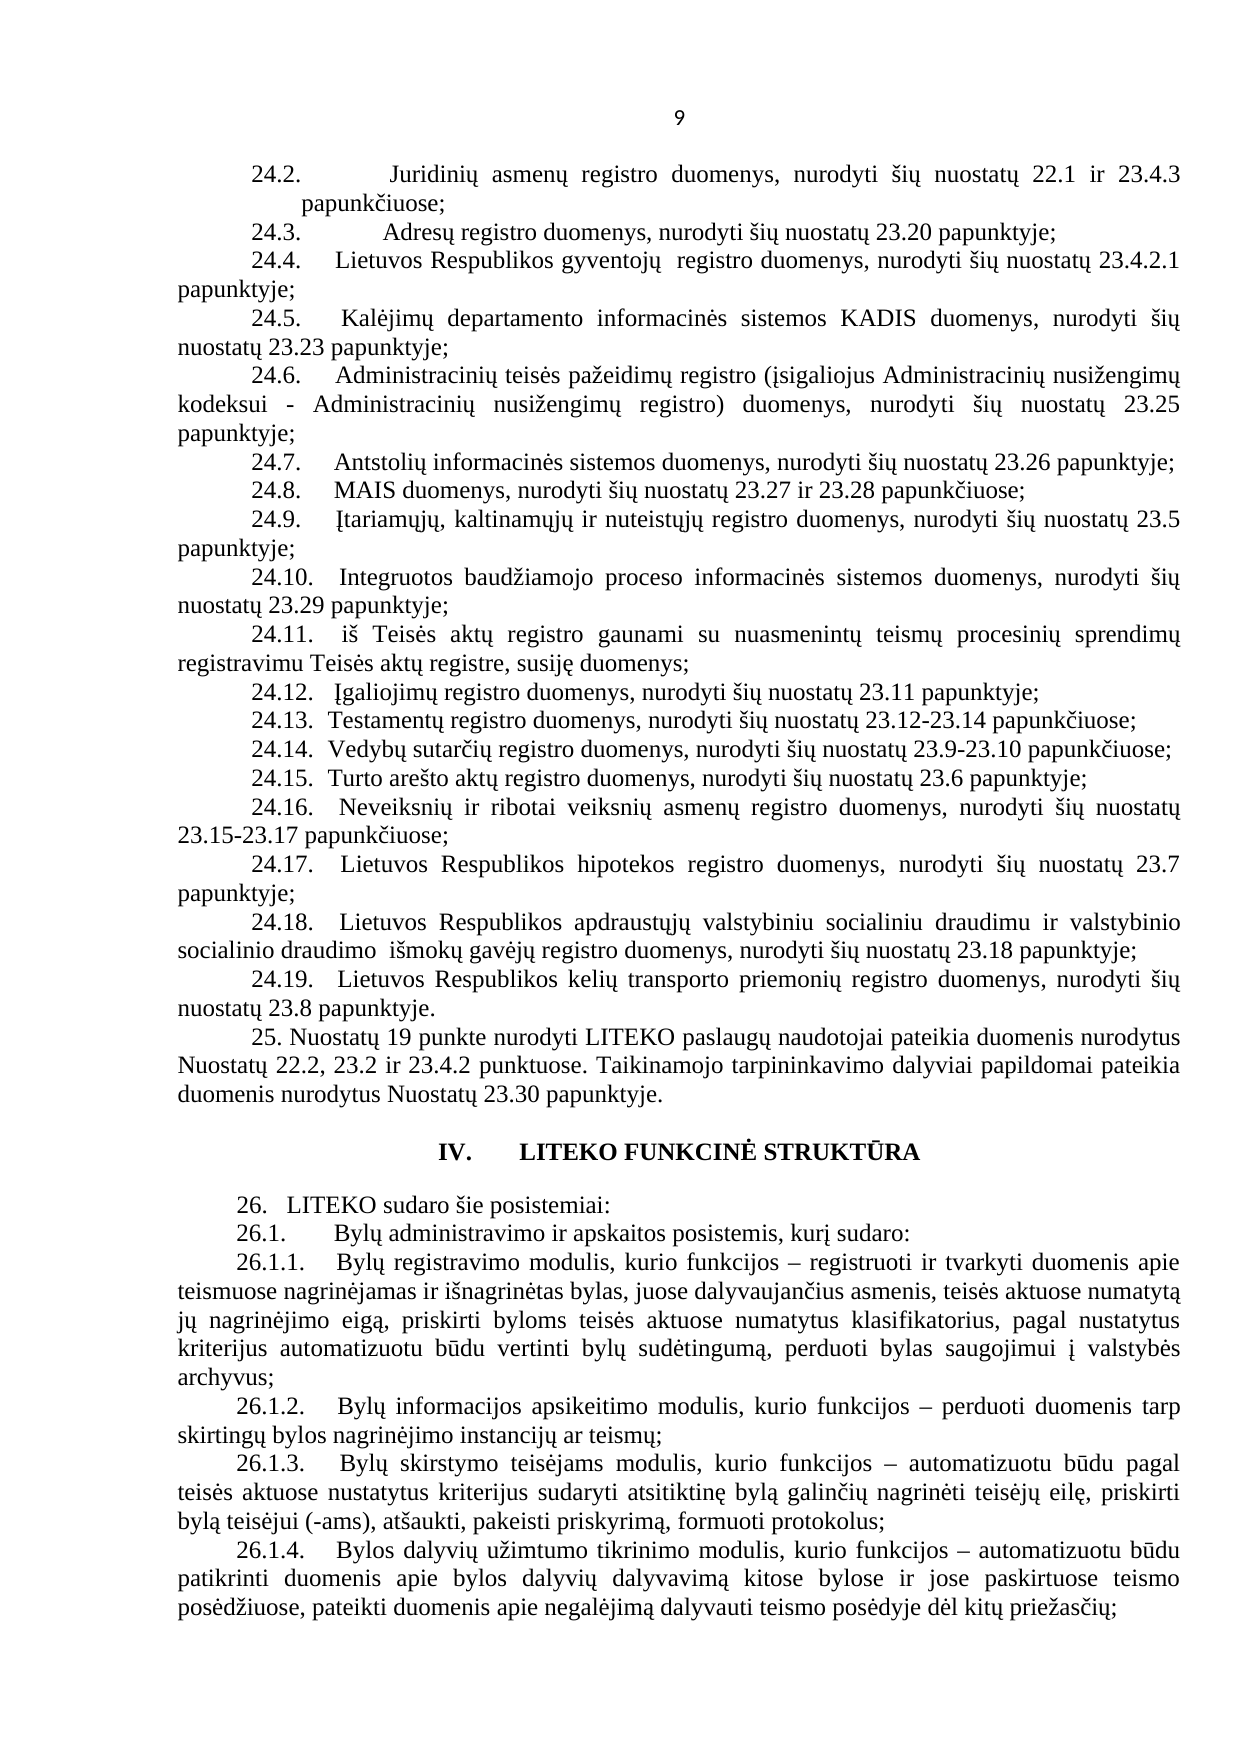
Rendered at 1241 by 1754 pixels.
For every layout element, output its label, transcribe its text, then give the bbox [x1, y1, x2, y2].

text 24.13. Testamentų registro duomenys, nurodyti šių nuostatų 23.12-23.14 papunkčiuose; [177, 706, 1181, 734]
text 24.17. Lietuvos Respublikos hipotekos registro duomenys, nurodyti šių nuostatų 23.7 papunktyje; [177, 849, 1181, 907]
text 24.16. Neveiksnių ir ribotai veiksnių asmenų registro duomenys, nurodyti šių nuostatų 23.15-23.17 papunkčiuose; [177, 792, 1181, 849]
text 26.1.1. Bylų registravimo modulis, kurio funkcijos – registruoti ir tvarkyti duomenis apie teismuose nagrinėjamas ir išnagrinėtas bylas, juose dalyvaujančius asmenis, teisės aktuose numatytą jų nagrinėjimo eigą, priskirti byloms teisės aktuose numatytus klasifikatorius, pagal nustatytus kriterijus automatizuotu būdu vertinti bylų sudėtingumą, perduoti bylas saugojimui į valstybės archyvus; [177, 1247, 1181, 1391]
text 24.3. Adresų registro duomenys, nurodyti šių nuostatų 23.20 papunktyje; [251, 217, 1181, 246]
text 24.10. Integruotos baudžiamojo proceso informacinės sistemos duomenys, nurodyti šių nuostatų 23.29 papunktyje; [177, 562, 1181, 619]
text IV. LITEKO FUNKCINĖ STRUKTŪRA [177, 1137, 1181, 1166]
text 24.19. Lietuvos Respublikos kelių transporto priemonių registro duomenys, nurodyti šių nuostatų 23.8 papunktyje. [177, 964, 1181, 1022]
text 24.6. Administracinių teisės pažeidimų registro (įsigaliojus Administracinių nusižengimų kodeksui - Administracinių nusižengimų registro) duomenys, nurodyti šių nuostatų 23.25 papunktyje; [177, 361, 1181, 447]
text 24.8. MAIS duomenys, nurodyti šių nuostatų 23.27 ir 23.28 papunkčiuose; [177, 476, 1181, 504]
text 24.2. Juridinių asmenų registro duomenys, nurodyti šių nuostatų 22.1 ir 23.4.3 papunkčiuose; [251, 159, 1181, 217]
text 24.18. Lietuvos Respublikos apdraustųjų valstybiniu socialiniu draudimu ir valstybinio socialinio draudimo išmokų gavėjų registro duomenys, nurodyti šių nuostatų 23.18 papunktyje; [177, 907, 1181, 964]
text 24.5. Kalėjimų departamento informacinės sistemos KADIS duomenys, nurodyti šių nuostatų 23.23 papunktyje; [177, 303, 1181, 361]
text 24.15. Turto arešto aktų registro duomenys, nurodyti šių nuostatų 23.6 papunktyje; [177, 763, 1181, 792]
text 26.1. Bylų administravimo ir apskaitos posistemis, kurį sudaro: [177, 1218, 1181, 1247]
text 24.12. Įgaliojimų registro duomenys, nurodyti šių nuostatų 23.11 papunktyje; [177, 677, 1181, 706]
text 26.1.4. Bylos dalyvių užimtumo tikrinimo modulis, kurio funkcijos – automatizuotu būdu patikrinti duomenis apie bylos dalyvių dalyvavimą kitose bylose ir jose paskirtuose teismo posėdžiuose, pateikti duomenis apie negalėjimą dalyvauti teismo posėdyje dėl kitų priežasčių; [177, 1535, 1181, 1621]
text 25. Nuostatų 19 punkte nurodyti LITEKO paslaugų naudotojai pateikia duomenis nurodytus Nuostatų 22.2, 23.2 ir 23.4.2 punktuose. Taikinamojo tarpininkavimo dalyviai papildomai pateikia duomenis nurodytus Nuostatų 23.30 papunktyje. [177, 1022, 1181, 1108]
text 24.7. Antstolių informacinės sistemos duomenys, nurodyti šių nuostatų 23.26 papunktyje; [177, 447, 1181, 476]
text 24.4. Lietuvos Respublikos gyventojų registro duomenys, nurodyti šių nuostatų 23.4.2.1 papunktyje; [177, 246, 1181, 303]
text 24.11. iš Teisės aktų registro gaunami su nuasmenintų teismų procesinių sprendimų registravimu Teisės aktų registre, susiję duomenys; [177, 619, 1181, 677]
text 24.14. Vedybų sutarčių registro duomenys, nurodyti šių nuostatų 23.9-23.10 papunkčiuose; [177, 734, 1181, 763]
text 26.1.2. Bylų informacijos apsikeitimo modulis, kurio funkcijos – perduoti duomenis tarp skirtingų bylos nagrinėjimo instancijų ar teismų; [177, 1391, 1181, 1448]
text 26. LITEKO sudaro šie posistemiai: [236, 1190, 1181, 1218]
text 26.1.3. Bylų skirstymo teisėjams modulis, kurio funkcijos – automatizuotu būdu pagal teisės aktuose nustatytus kriterijus sudaryti atsitiktinę bylą galinčių nagrinėti teisėjų eilę, priskirti bylą teisėjui (-ams), atšaukti, pakeisti priskyrimą, formuoti protokolus; [177, 1448, 1181, 1535]
text 24.9. Įtariamųjų, kaltinamųjų ir nuteistųjų registro duomenys, nurodyti šių nuostatų 23.5 papunktyje; [177, 504, 1181, 562]
